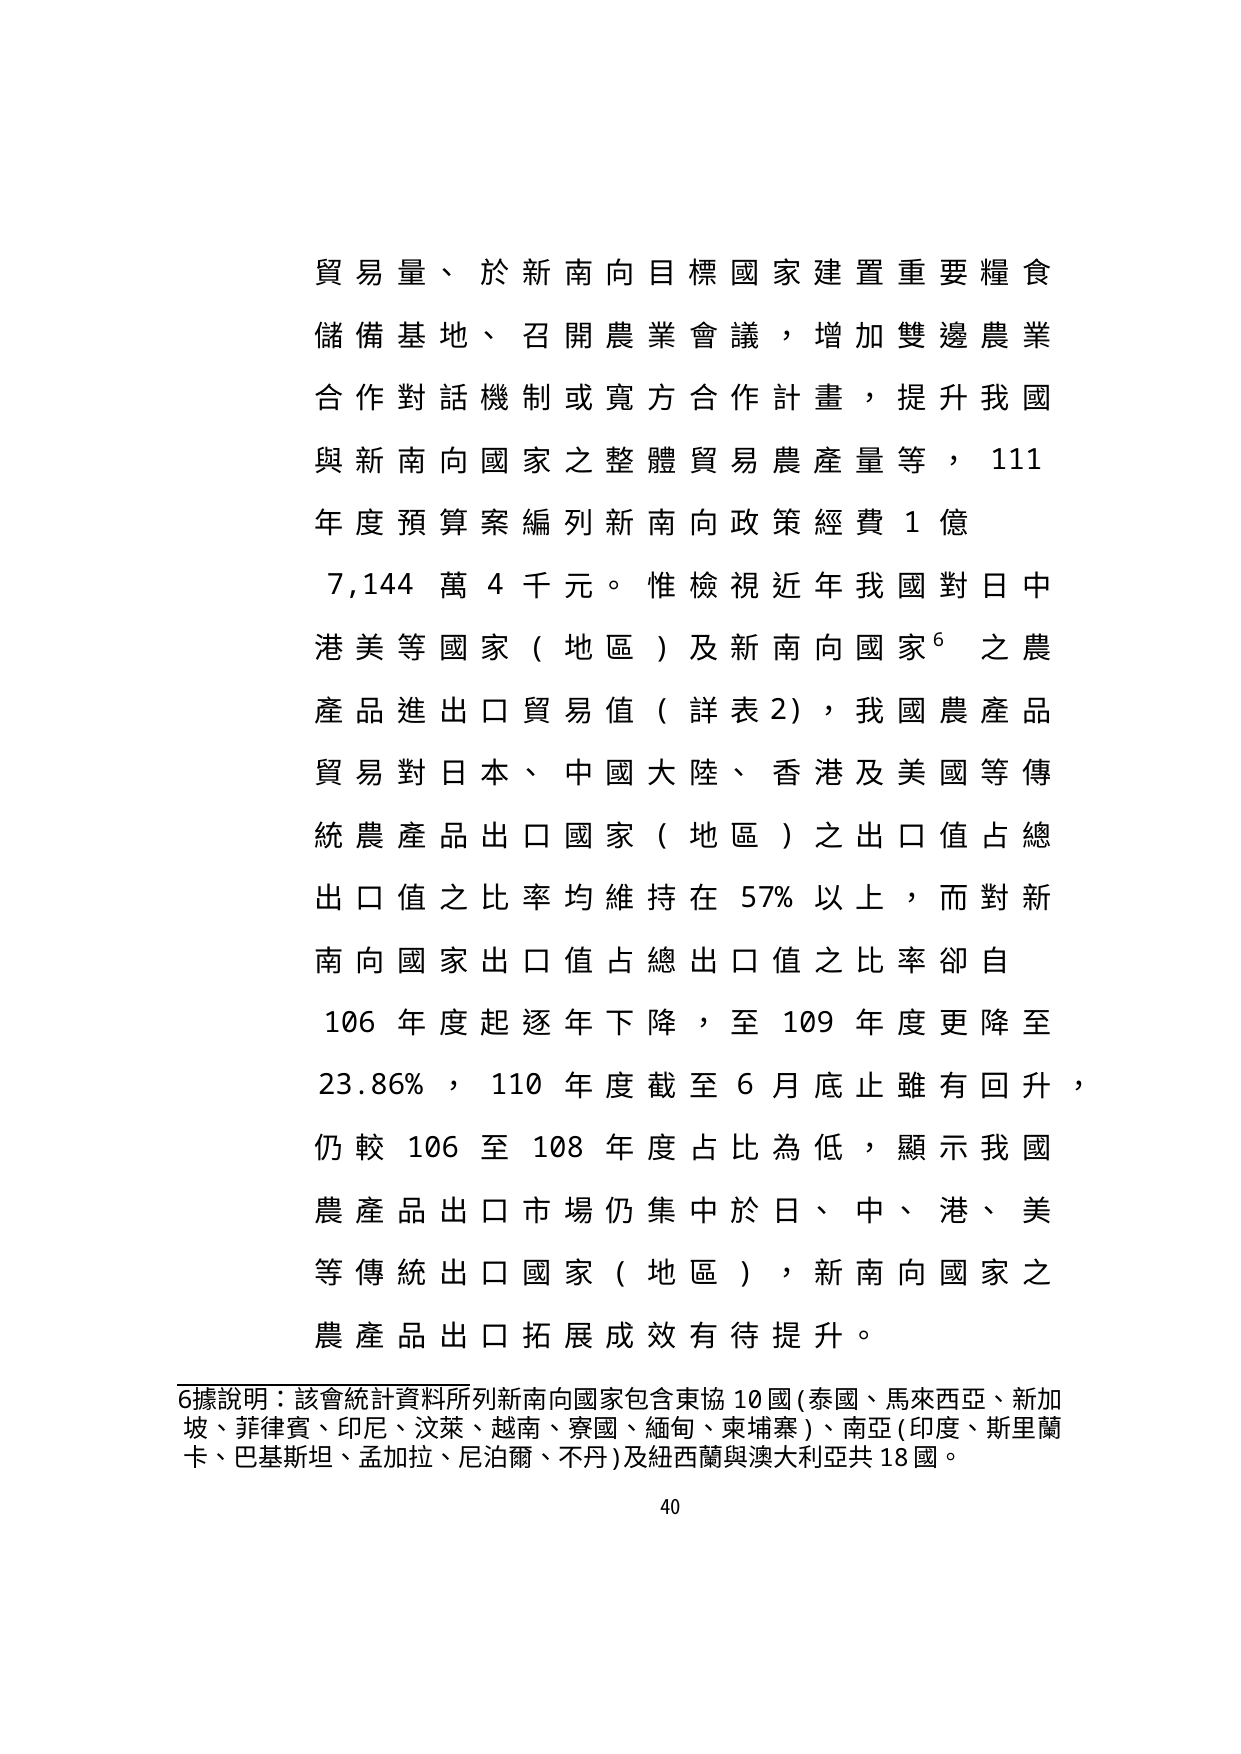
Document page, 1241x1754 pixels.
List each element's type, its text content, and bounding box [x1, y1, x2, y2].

text 據說明：該會統計資料所列新南向國家包含東協10國(泰國、馬來西亞、新加坡、菲律賓、印尼、汶萊、越南、寮國、緬甸、柬埔寨)、南亞(印度、斯里蘭卡、巴基斯坦、孟加拉、尼泊爾、不丹)及紐西蘭與澳大利亞共18國。 [177, 1385, 1063, 1473]
text 據農委會說明，該會於106年12月成立農業新南向專案辦公室，並自107年度起編列預算辦理提升與新南向國家之整體貿易量、於新南向目標國家建置重要糧食儲備基地、召開農業會議，增加雙邊農業合作對話機制或寬方合作計畫，提升我國與新南向國家之整體貿易農產量等，111年度預算案編列新南向政策經費1億7,144萬4千元。惟檢視近年我國對日中港美等國家(地區)及新南向國家之農產品進出口貿易值(詳表2)，我國農產品貿易對日本、中國大陸、香港及美國等傳統農產品出口國家(地區)之出口值占總出口值之比率均維持在57%以上，而對新南向國家出口值占總出口值之比率卻自106年度起逐年下降，至109年度更降至23.86%，110年度截至6月底止雖有回升，仍較106至108年度占比為低，顯示我國農產品出口市場仍集中於日、中、港、美等傳統出口國家(地區)，新南向國家之農產品出口拓展成效有待提升。 [271, 229, 1058, 1354]
